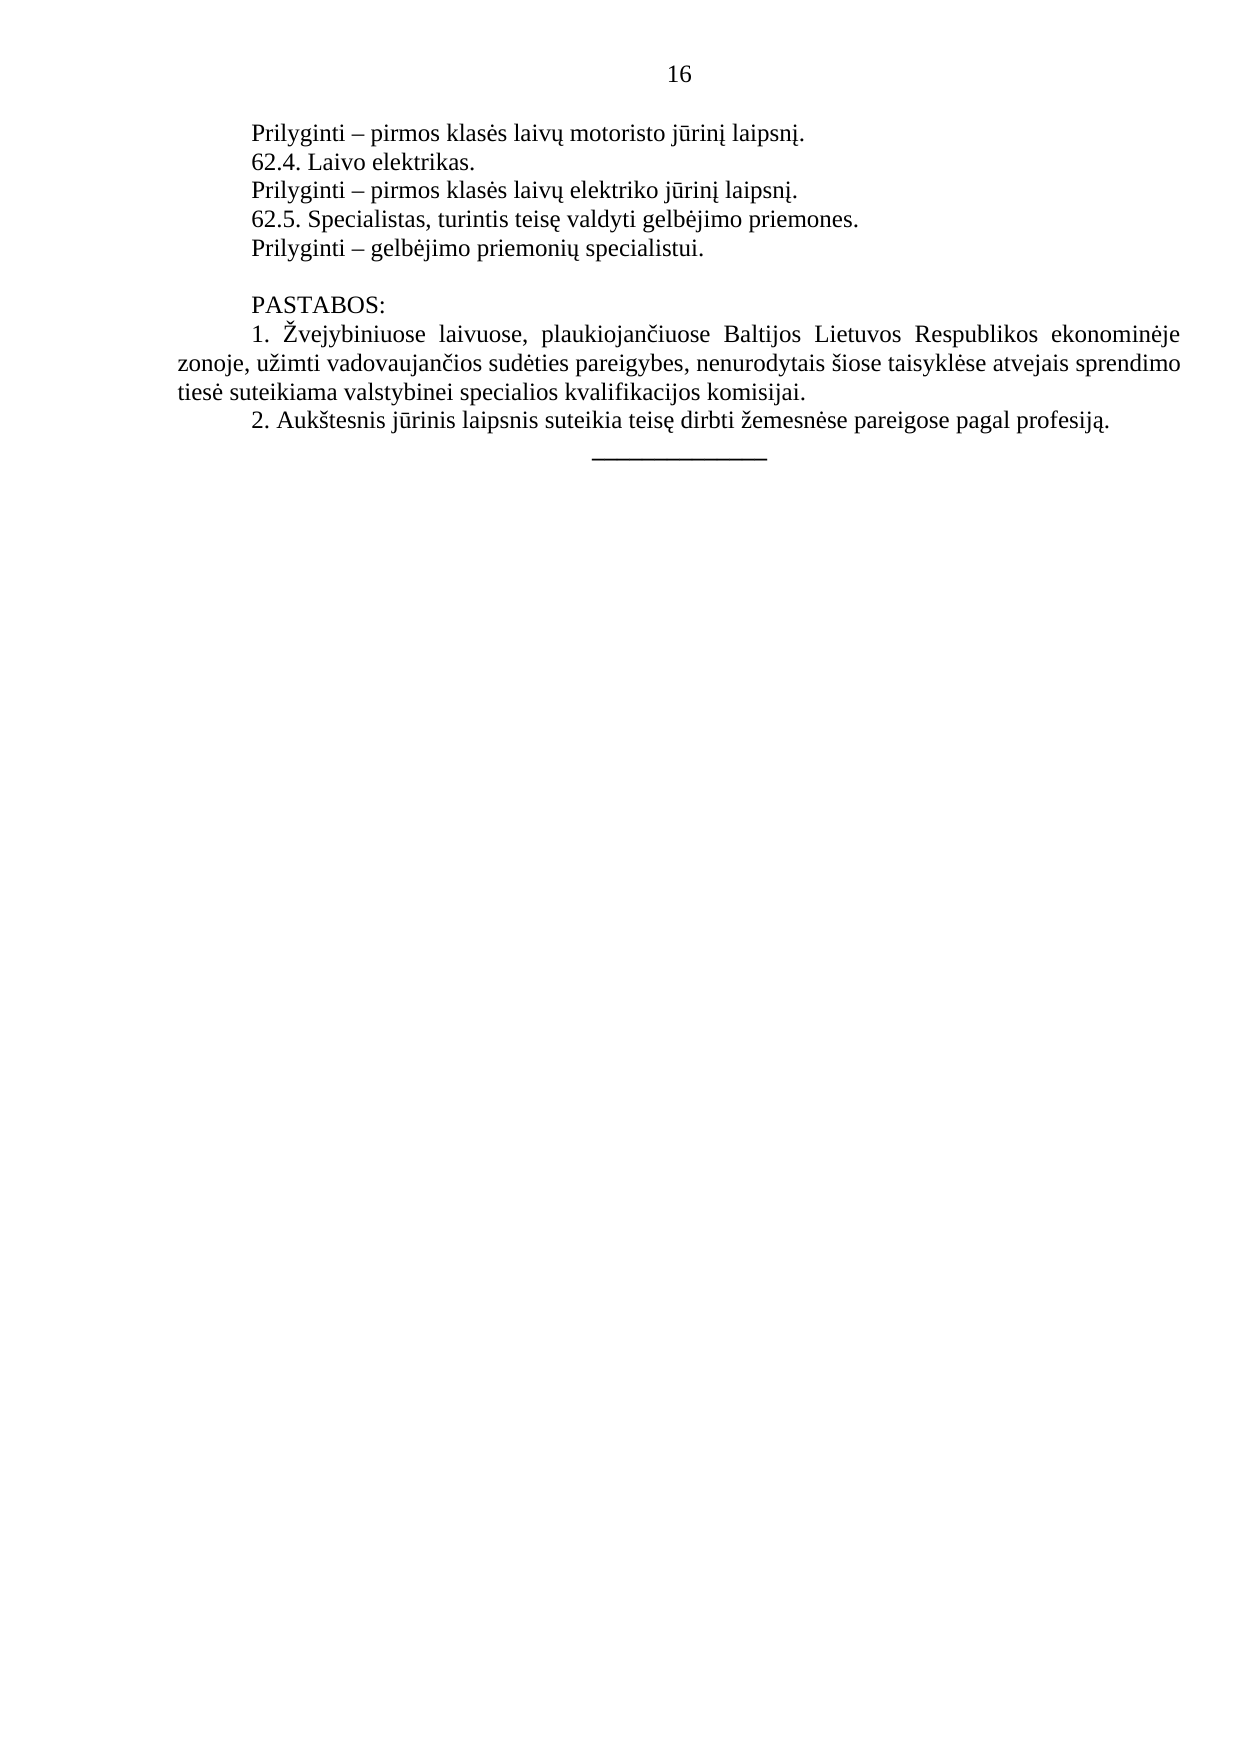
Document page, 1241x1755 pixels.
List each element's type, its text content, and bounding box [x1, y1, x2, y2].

text ______________ [177, 434, 1181, 463]
text Prilyginti – pirmos klasės laivų motoristo jūrinį laipsnį. [177, 118, 1181, 147]
text PASTABOS: [177, 291, 1181, 319]
text Prilyginti – gelbėjimo priemonių specialistui. [177, 233, 1181, 262]
text 2. Aukštesnis jūrinis laipsnis suteikia teisę dirbti žemesnėse pareigose pagal profesiją. [177, 406, 1181, 434]
text 62.4. Laivo elektrikas. [177, 147, 1181, 176]
text 1. Žvejybiniuose laivuose, plaukiojančiuose Baltijos Lietuvos Respublikos ekonominėje zonoje, užimti vadovaujančios sudėties pareigybes, nenurodytais šiose taisyklėse atvejais sprendimo tiesė suteikiama valstybinei specialios kvalifikacijos komisijai. [177, 319, 1181, 406]
text Prilyginti – pirmos klasės laivų elektriko jūrinį laipsnį. [177, 176, 1181, 204]
text 62.5. Specialistas, turintis teisę valdyti gelbėjimo priemones. [177, 204, 1181, 233]
